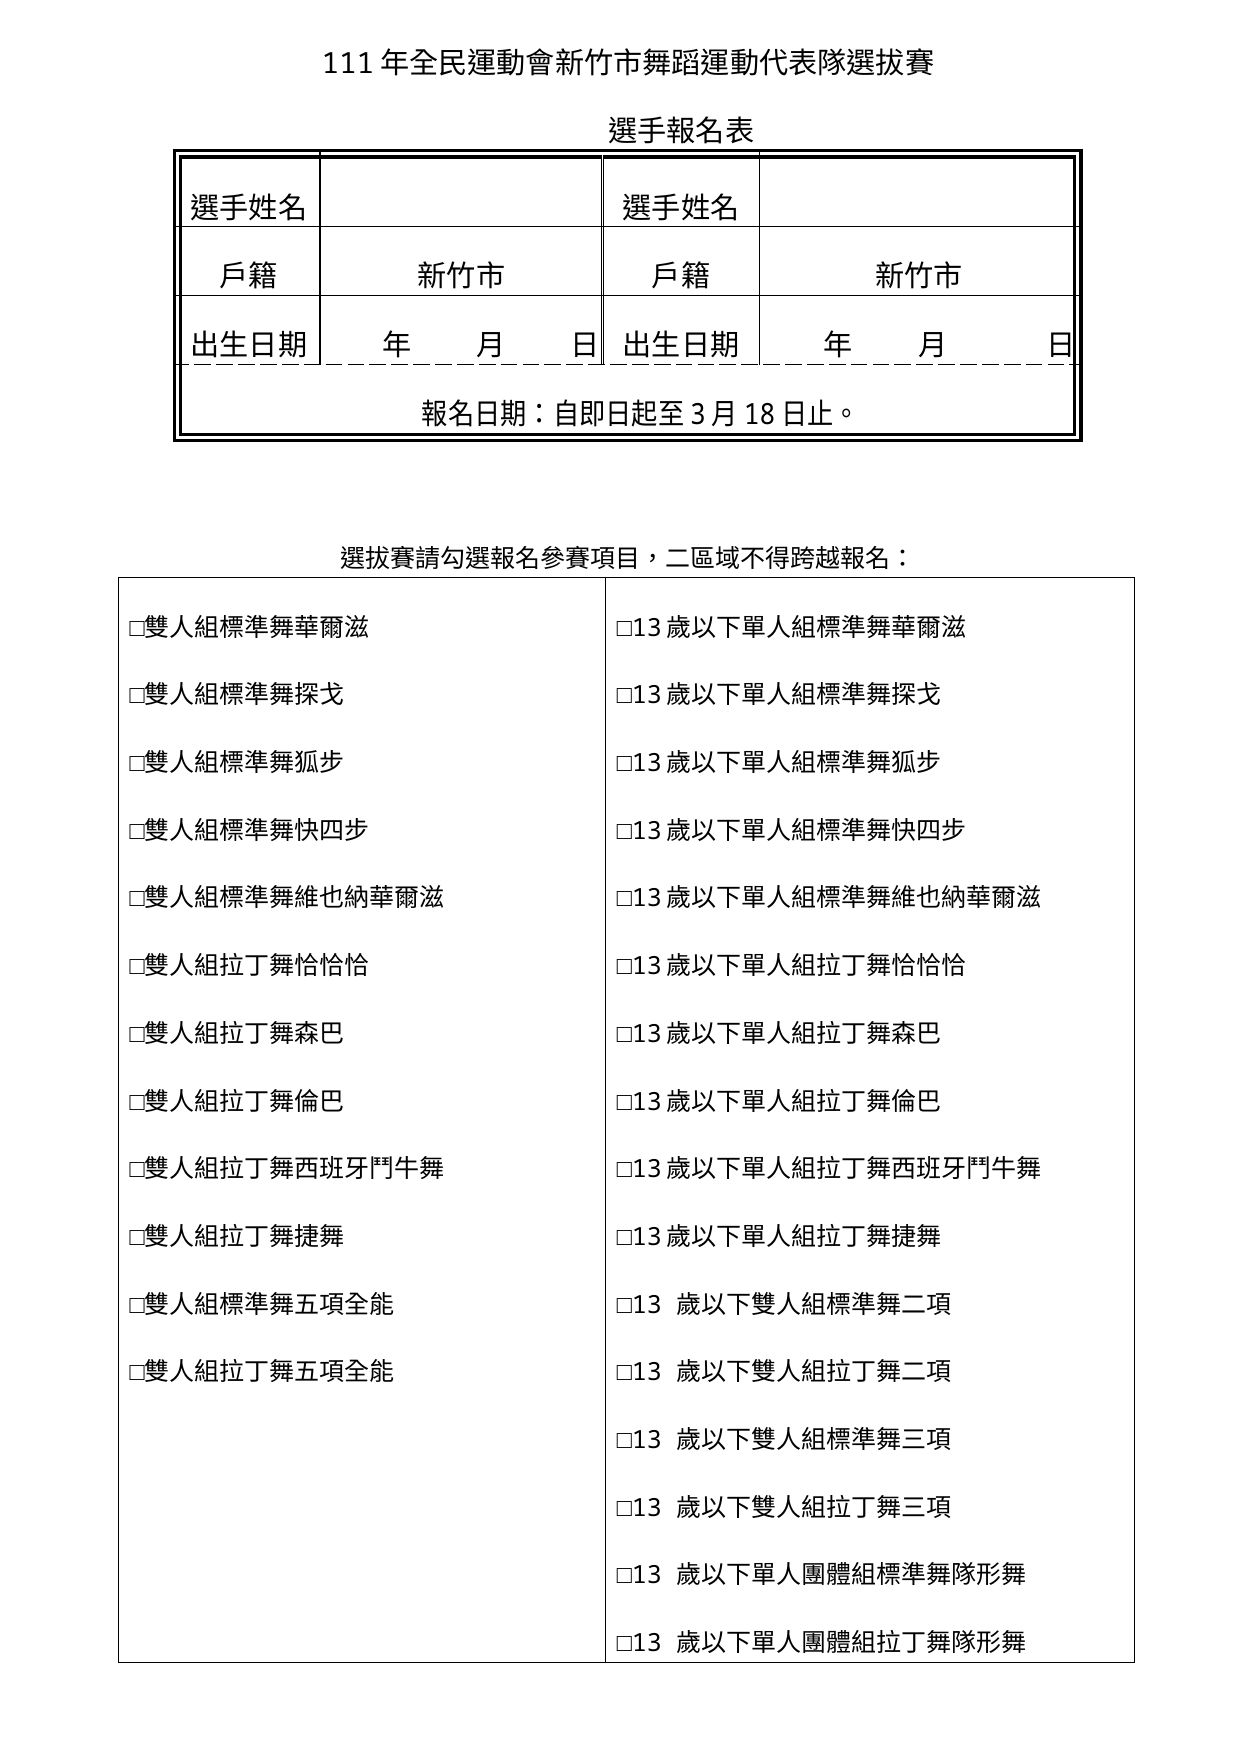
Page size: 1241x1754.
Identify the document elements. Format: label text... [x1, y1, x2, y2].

table_cell 報名日期：自即日起至3月18日止。 [182, 364, 1073, 432]
table_cell □雙人組拉丁舞西班牙鬥牛舞 [119, 1120, 605, 1188]
table_cell □13歲以下單人組拉丁舞西班牙鬥牛舞 [606, 1120, 1134, 1188]
table_cell 日 [508, 296, 601, 364]
table_cell □13歲以下單人組標準舞探戈 [606, 646, 1134, 714]
text 選手報名表 [118, 87, 1137, 149]
table_header [760, 159, 1073, 226]
table_cell 戶籍 [182, 227, 319, 295]
table_cell □雙人組拉丁舞倫巴 [119, 1052, 605, 1120]
table_header □雙人組標準舞華爾滋 [119, 578, 605, 646]
table_header 選手姓名 [604, 159, 759, 226]
table_header [760, 152, 1078, 226]
table_cell 出生日期 [182, 296, 319, 364]
table_cell 戶籍 [604, 227, 759, 295]
table_cell □13歲以下單人組標準舞狐步 [606, 714, 1134, 781]
table_cell □13歲以下單人組拉丁舞倫巴 [606, 1052, 1134, 1120]
table_cell □雙人組拉丁舞恰恰恰 [119, 917, 605, 984]
table_cell □雙人組標準舞狐步 [119, 714, 605, 781]
table_cell □雙人組標準舞探戈 [119, 646, 605, 714]
table_cell 新竹市 [760, 227, 1073, 295]
table_header □13歲以下單人組標準舞華爾滋 [606, 578, 1134, 646]
table_cell 日 [950, 296, 1073, 364]
table_cell □雙人組標準舞維也納華爾滋 [119, 849, 605, 917]
table_cell □雙人組標準舞快四步 [119, 781, 605, 849]
table_cell □13歲以下單人組拉丁舞恰恰恰 [606, 917, 1134, 984]
table_cell □13歲以下單人組標準舞快四步 [606, 781, 1134, 849]
text 選拔賽請勾選報名參賽項目，二區域不得跨越報名： [118, 515, 1137, 577]
table_cell □雙人組拉丁舞捷舞 □雙人組標準舞五項全能 □雙人組拉丁舞五項全能 [119, 1188, 605, 1662]
table_cell □13歲以下單人組標準舞維也納華爾滋 [606, 849, 1134, 917]
table_cell □13歲以下單人組拉丁舞捷舞 □13 歲以下雙人組標準舞二項 □13 歲以下雙人組拉丁舞二項 □13 歲以下雙人組標準舞三項 □13 歲以下雙人組拉丁舞三項 □13 歲以下單人團體組標準舞隊形舞 □13 歲以下單人團體組拉丁舞隊形舞 [606, 1188, 1134, 1662]
table_cell 月 [855, 296, 950, 364]
table_cell □13歲以下單人組拉丁舞森巴 [606, 985, 1134, 1052]
table_header [321, 159, 601, 226]
table_header 選手姓名 [177, 152, 319, 226]
table_cell 年 [321, 296, 414, 364]
table_cell 新竹市 [321, 227, 601, 295]
table_cell 月 [414, 296, 508, 364]
table_cell □雙人組拉丁舞森巴 [119, 985, 605, 1052]
table_cell 出生日期 [604, 296, 759, 364]
table_cell 年 [760, 296, 855, 364]
text 111年全民運動會新竹市舞蹈運動代表隊選拔賽 [118, 19, 1137, 81]
